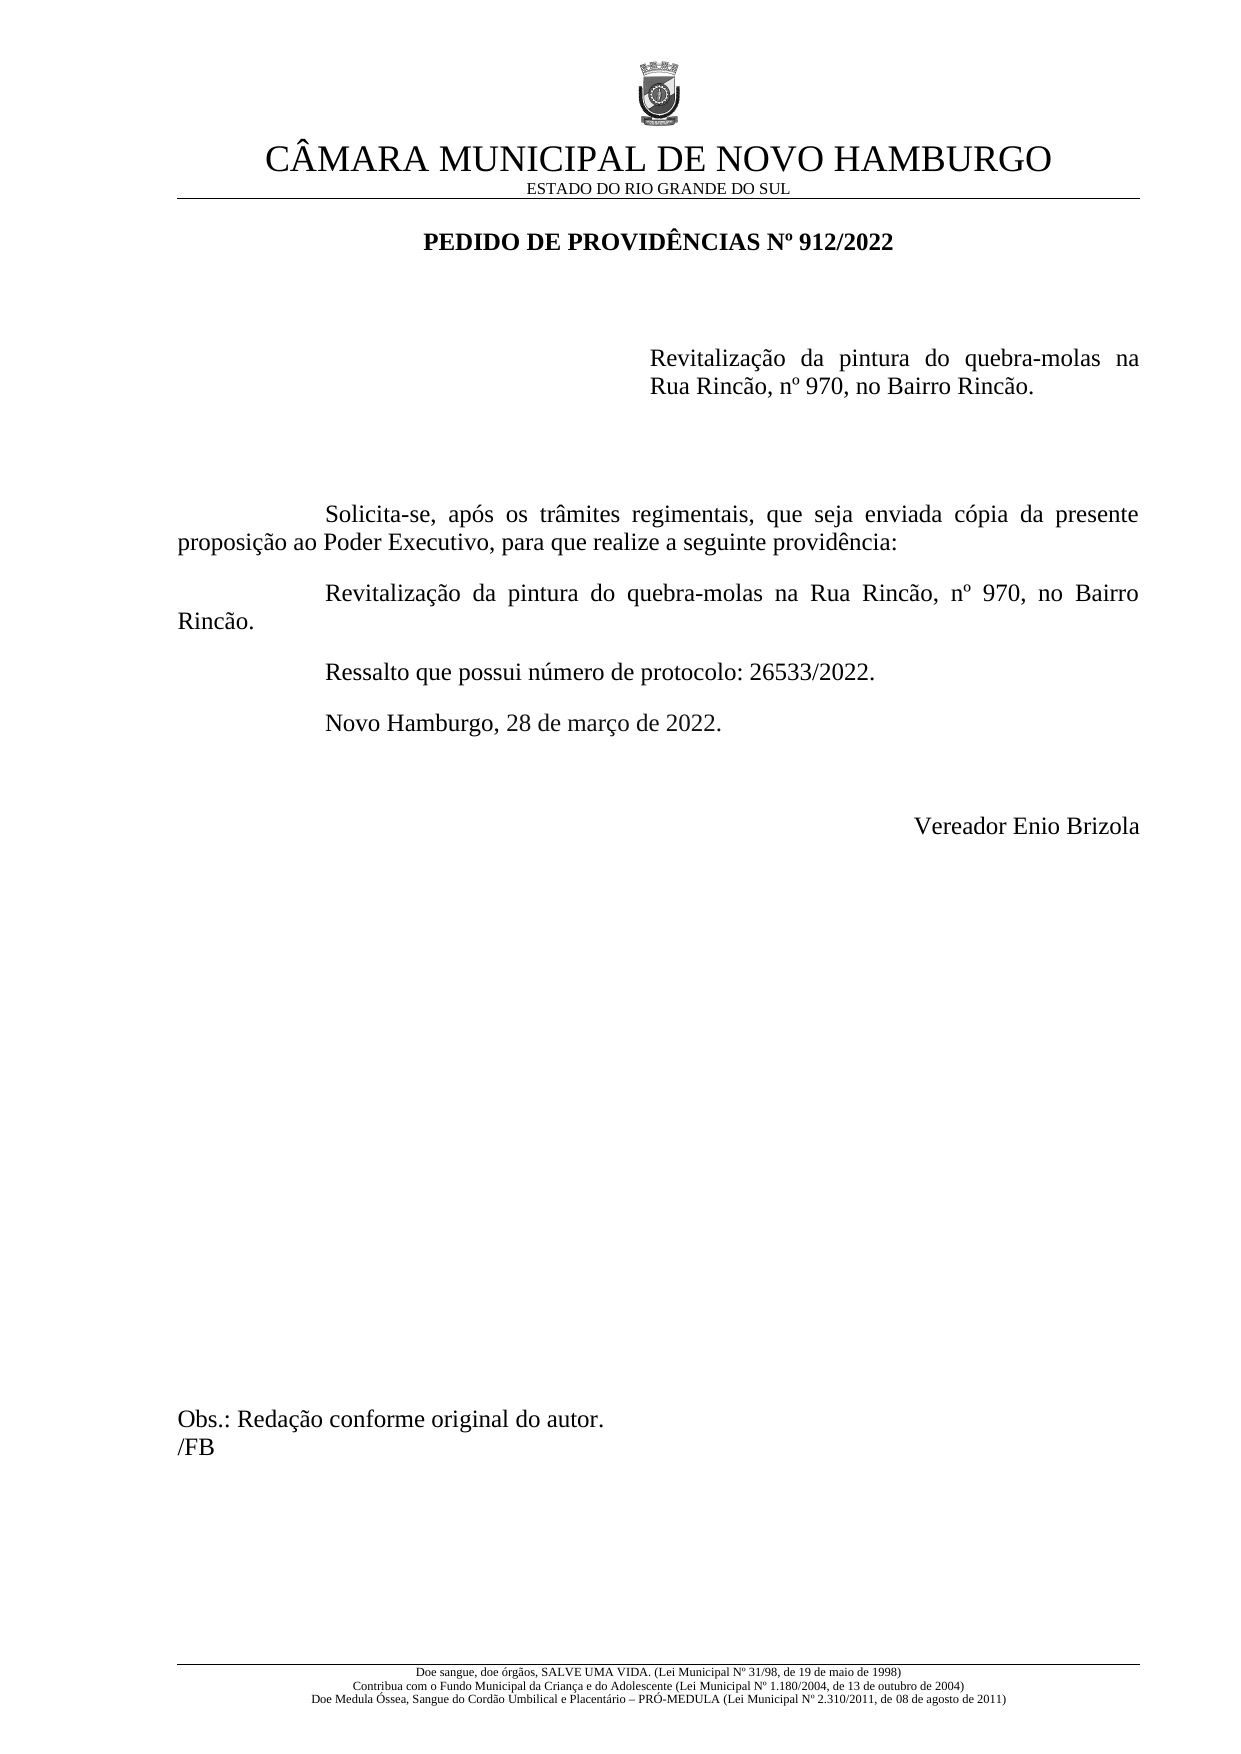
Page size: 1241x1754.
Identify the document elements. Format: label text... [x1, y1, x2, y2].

text Revitalização da pintura do quebra-molas na Rua Rincão, nº 970, no Bairro Rincão. [177, 579, 1140, 635]
text PEDIDO DE PROVIDÊNCIAS Nº 912/2022 [177, 228, 1140, 256]
text Ressalto que possui número de protocolo: 26533/2022. [177, 658, 1140, 686]
text Vereador Enio Brizola [177, 812, 1140, 840]
text Revitalização da pintura do quebra-molas na Rua Rincão, nº 970, no Bairro Rincão. [649, 344, 1140, 400]
text Obs.: Redação conforme original do autor. [177, 1406, 1140, 1433]
text Novo Hamburgo, 28 de março de 2022. [177, 709, 1140, 737]
text Solicita-se, após os trâmites regimentais, que seja enviada cópia da presente proposição ao Poder Executivo, para que realize a seguinte providência: [177, 500, 1140, 556]
text /FB [177, 1433, 1140, 1461]
